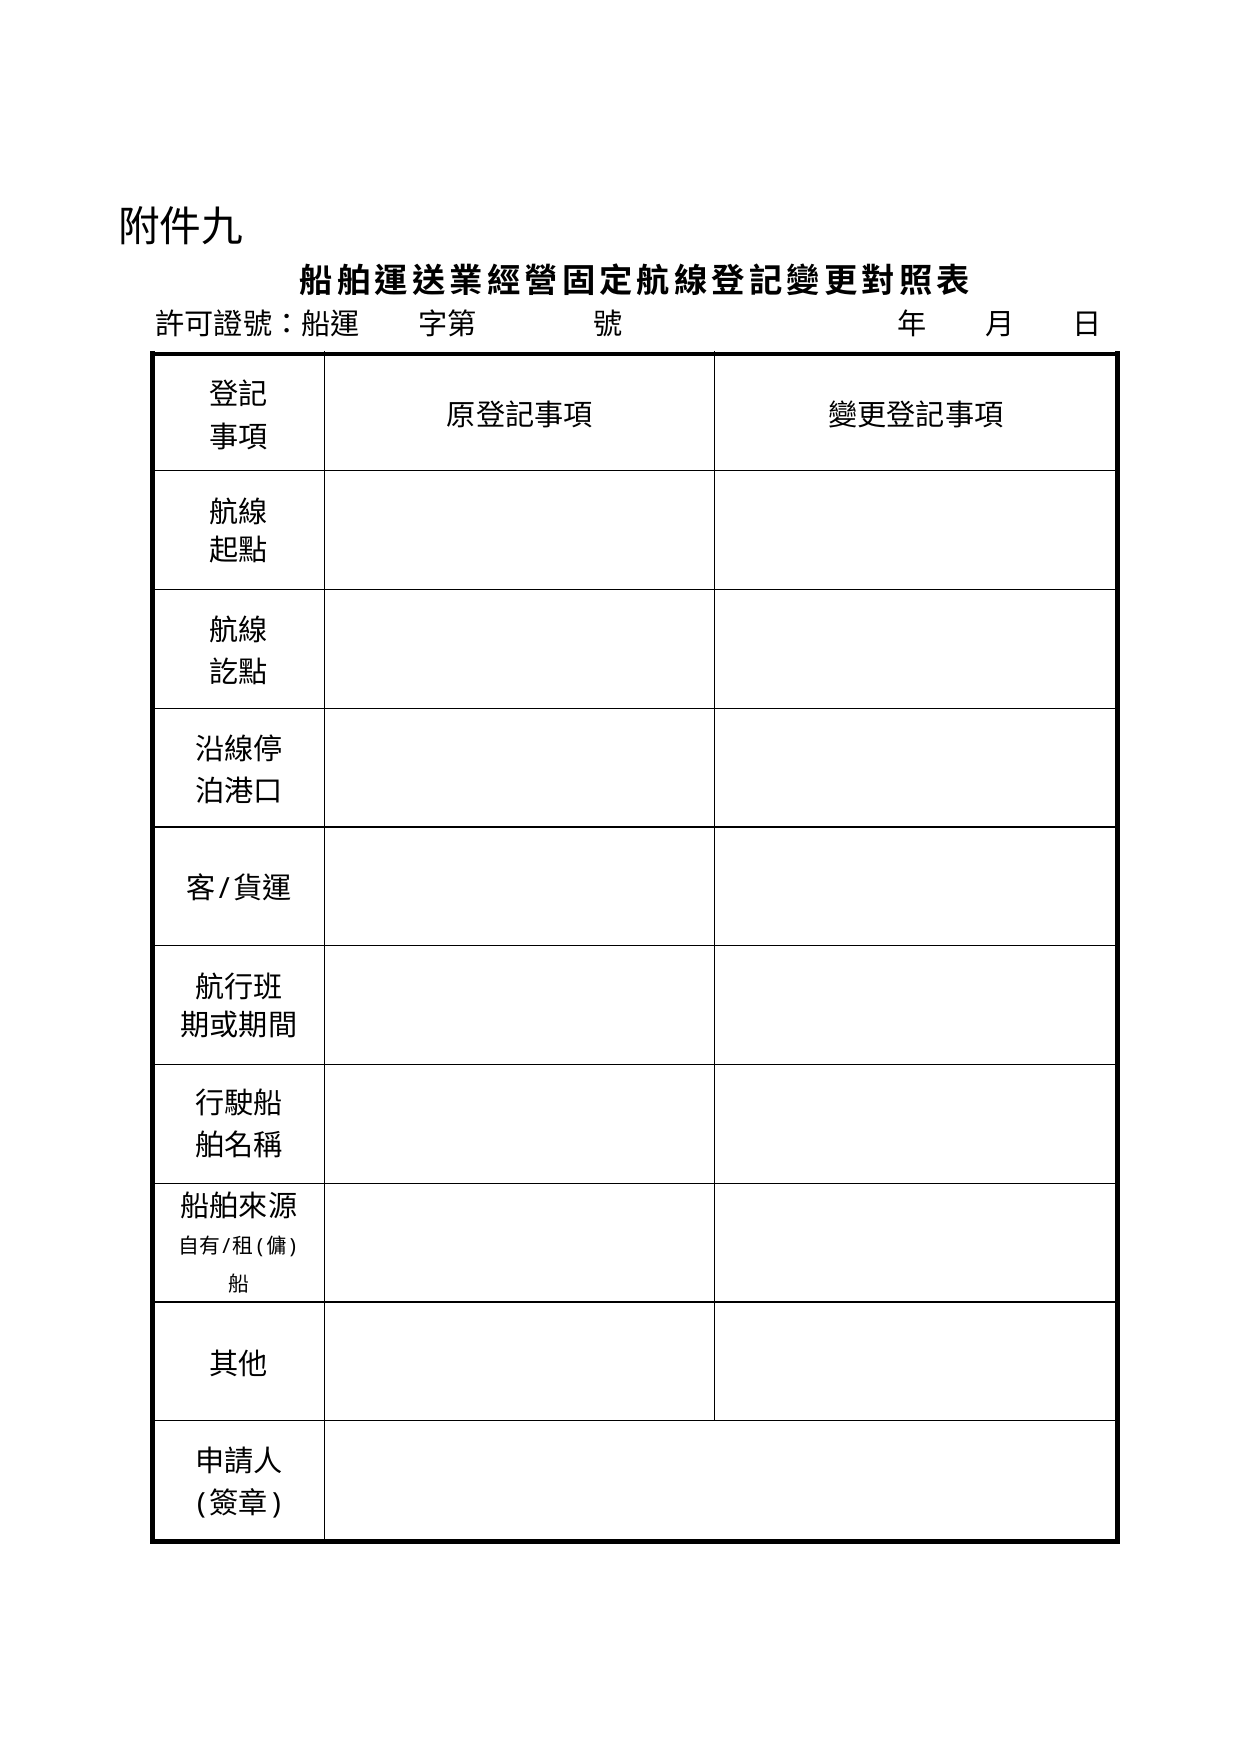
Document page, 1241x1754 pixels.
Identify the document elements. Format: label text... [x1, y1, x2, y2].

table_cell 航線 起點 [155, 471, 324, 589]
table_cell 航行班 期或期間 [155, 946, 324, 1064]
text 船舶運送業經營固定航線登記變更對照表 [177, 253, 1092, 302]
table_cell [715, 1303, 1115, 1420]
table_cell [715, 828, 1115, 945]
table_cell 原登記事項 [325, 356, 714, 470]
table_header 年 月 日 [856, 302, 1117, 351]
table_cell [715, 709, 1115, 826]
table_header 許可證號：船運 字第 號 [153, 302, 856, 351]
table_cell [325, 1065, 714, 1183]
table_cell 行駛船 舶名稱 [155, 1065, 324, 1183]
table_cell 客/貨運 [155, 828, 324, 945]
text 附件九 [118, 193, 1092, 253]
table_cell 登記 事項 [155, 356, 324, 470]
table_cell [325, 709, 714, 826]
table_cell [715, 1184, 1115, 1301]
table_cell [715, 590, 1115, 708]
table_cell 船舶來源 自有/租(傭)船 [155, 1184, 324, 1301]
table_cell 申請人 (簽章) [155, 1421, 324, 1539]
table_cell 航線 訖點 [155, 590, 324, 708]
table_cell [325, 828, 714, 945]
table_cell [325, 946, 714, 1064]
table_cell [325, 1184, 714, 1301]
table_cell 沿線停 泊港口 [155, 709, 324, 826]
table_cell [325, 471, 714, 589]
table_cell [715, 1065, 1115, 1183]
table_cell [325, 1303, 714, 1420]
table_cell [325, 590, 714, 708]
table_cell 變更登記事項 [715, 356, 1115, 470]
table_cell [325, 1421, 1115, 1539]
table_cell [715, 471, 1115, 589]
table_cell 其他 [155, 1303, 324, 1420]
table_cell [715, 946, 1115, 1064]
